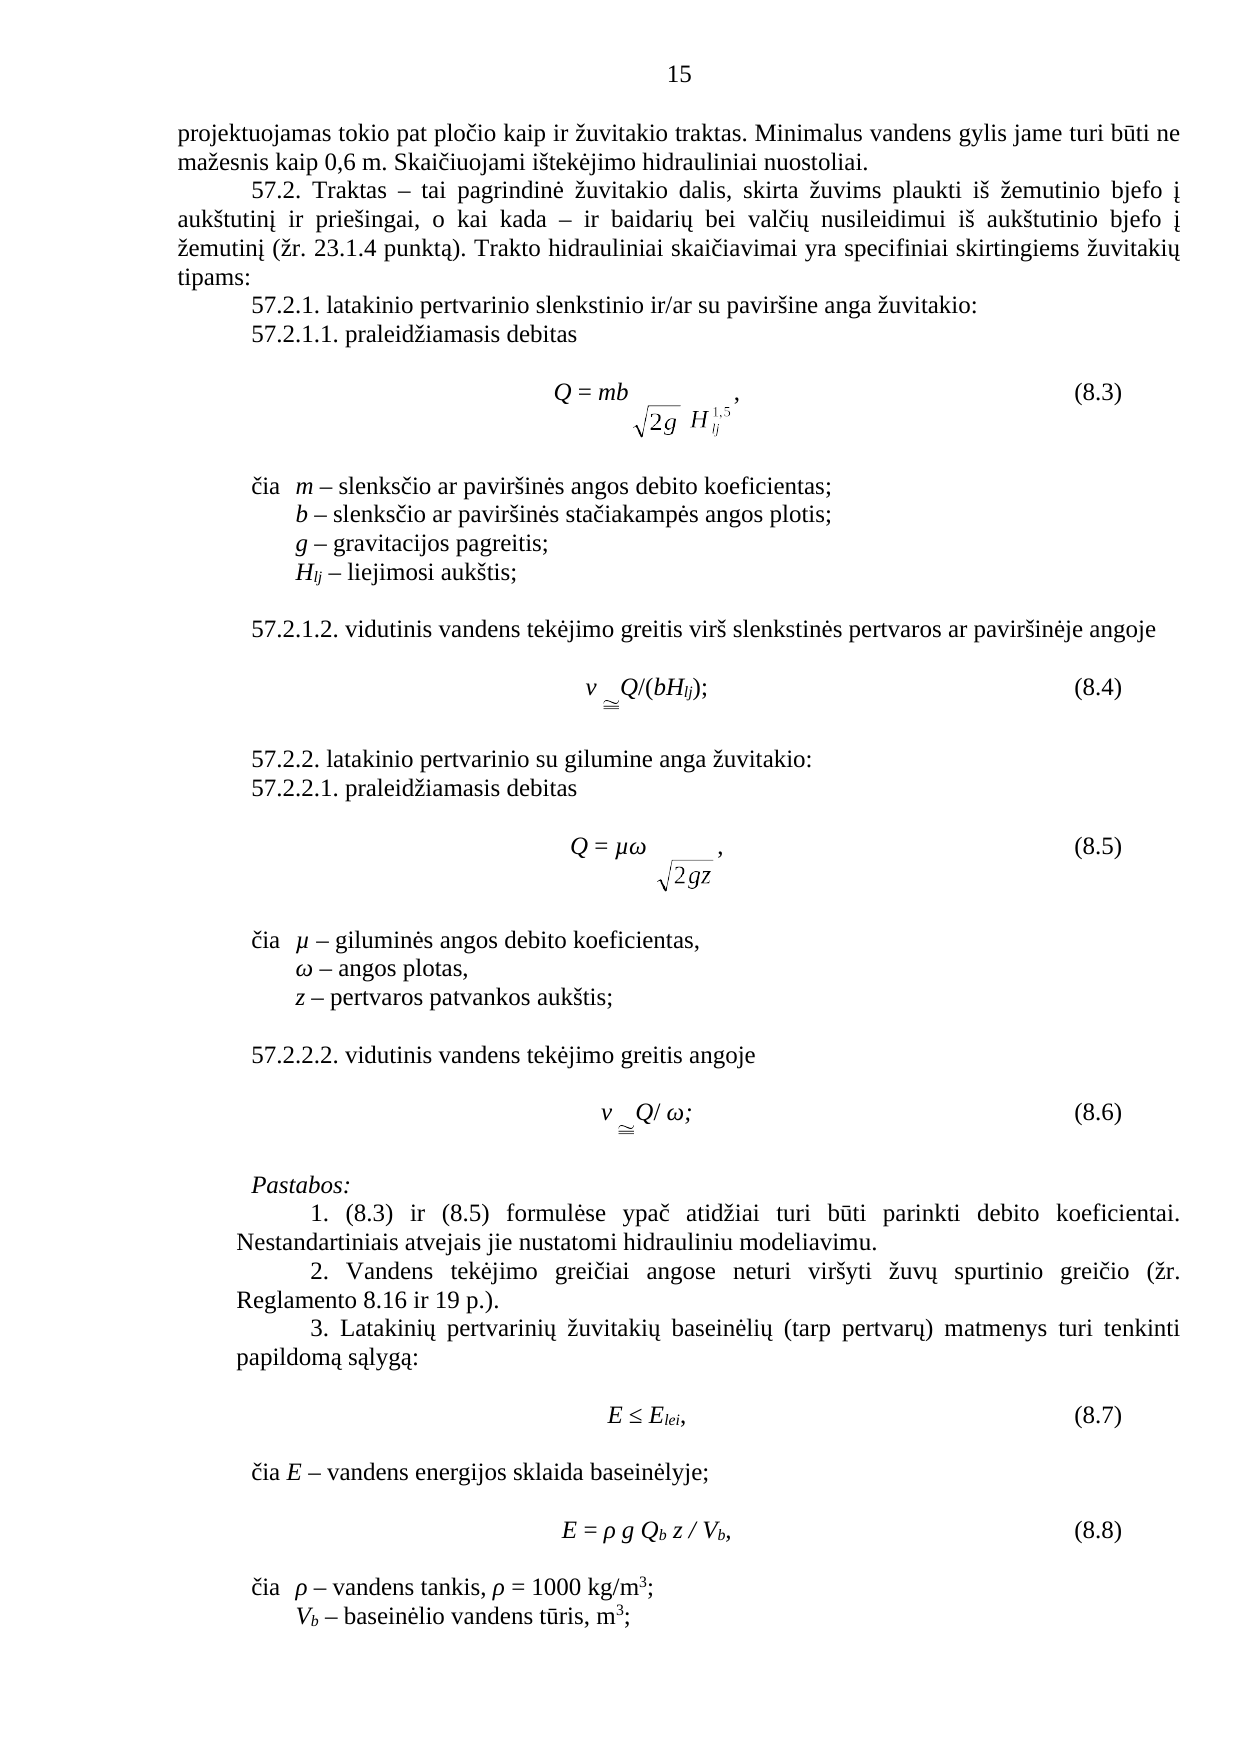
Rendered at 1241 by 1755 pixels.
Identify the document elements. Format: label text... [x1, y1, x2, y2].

text Q = µω , (8.5) [177, 831, 1181, 896]
text čia µ – giluminės angos debito koeficientas, [177, 925, 1181, 953]
text vQ/ ω; (8.6) [177, 1097, 1181, 1141]
text 3. Latakinių pertvarinių žuvitakių baseinėlių (tarp pertvarų) matmenys turi tenkinti papildomą sąlygą: [236, 1313, 1181, 1371]
text 57.2. Traktas – tai pagrindinė žuvitakio dalis, skirta žuvims plaukti iš žemutinio bjefo į aukštutinį ir priešingai, o kai kada – ir baidarių bei valčių nusileidimui iš aukštutinio bjefo į žemutinį (žr. 23.1.4 punktą). Trakto hidrauliniai skaičiavimai yra specifiniai skirtingiems žuvitakių tipams: [177, 176, 1181, 291]
text 57.2.2. latakinio pertvarinio su gilumine anga žuvitakio: [177, 744, 1181, 773]
text E = ρ g Qb z / Vb, (8.8) [177, 1515, 1181, 1543]
text 57.2.1.1. praleidžiamasis debitas [177, 319, 1181, 348]
text Vb – baseinėlio vandens tūris, m3; [177, 1601, 1181, 1630]
text g – gravitacijos pagreitis; [177, 528, 1181, 557]
text ω – angos plotas, [177, 953, 1181, 982]
text 57.2.2.1. praleidžiamasis debitas [177, 773, 1181, 802]
text čia m – slenksčio ar paviršinės angos debito koeficientas; [177, 471, 1181, 499]
text Hlj – liejimosi aukštis; [177, 557, 1181, 586]
text b – slenksčio ar paviršinės stačiakampės angos plotis; [177, 499, 1181, 528]
text čia E – vandens energijos sklaida baseinėlyje; [177, 1457, 1181, 1486]
text Pastabos: [177, 1170, 1181, 1198]
text 2. Vandens tekėjimo greičiai angose neturi viršyti žuvų spurtinio greičio (žr. Reglamento 8.16 ir 19 p.). [236, 1256, 1181, 1313]
text projektuojamas tokio pat pločio kaip ir žuvitakio traktas. Minimalus vandens gylis jame turi būti ne mažesnis kaip 0,6 m. Skaičiuojami ištekėjimo hidrauliniai nuostoliai. [177, 118, 1181, 176]
text 57.2.1. latakinio pertvarinio slenkstinio ir/ar su paviršine anga žuvitakio: [177, 291, 1181, 319]
text čia ρ – vandens tankis, ρ = 1000 kg/m3; [177, 1572, 1181, 1601]
text E ≤ Elei, (8.7) [177, 1400, 1181, 1428]
text 57.2.2.2. vidutinis vandens tekėjimo greitis angoje [177, 1040, 1181, 1068]
text Q = mb, (8.3) [177, 377, 1181, 442]
text vQ/(bHlj); (8.4) [177, 672, 1181, 716]
text 1. (8.3) ir (8.5) formulėse ypač atidžiai turi būti parinkti debito koeficientai. Nestandartiniais atvejais jie nustatomi hidrauliniu modeliavimu. [236, 1198, 1181, 1256]
text z – pertvaros patvankos aukštis; [177, 982, 1181, 1011]
text 57.2.1.2. vidutinis vandens tekėjimo greitis virš slenkstinės pertvaros ar paviršinėje angoje [177, 614, 1181, 643]
